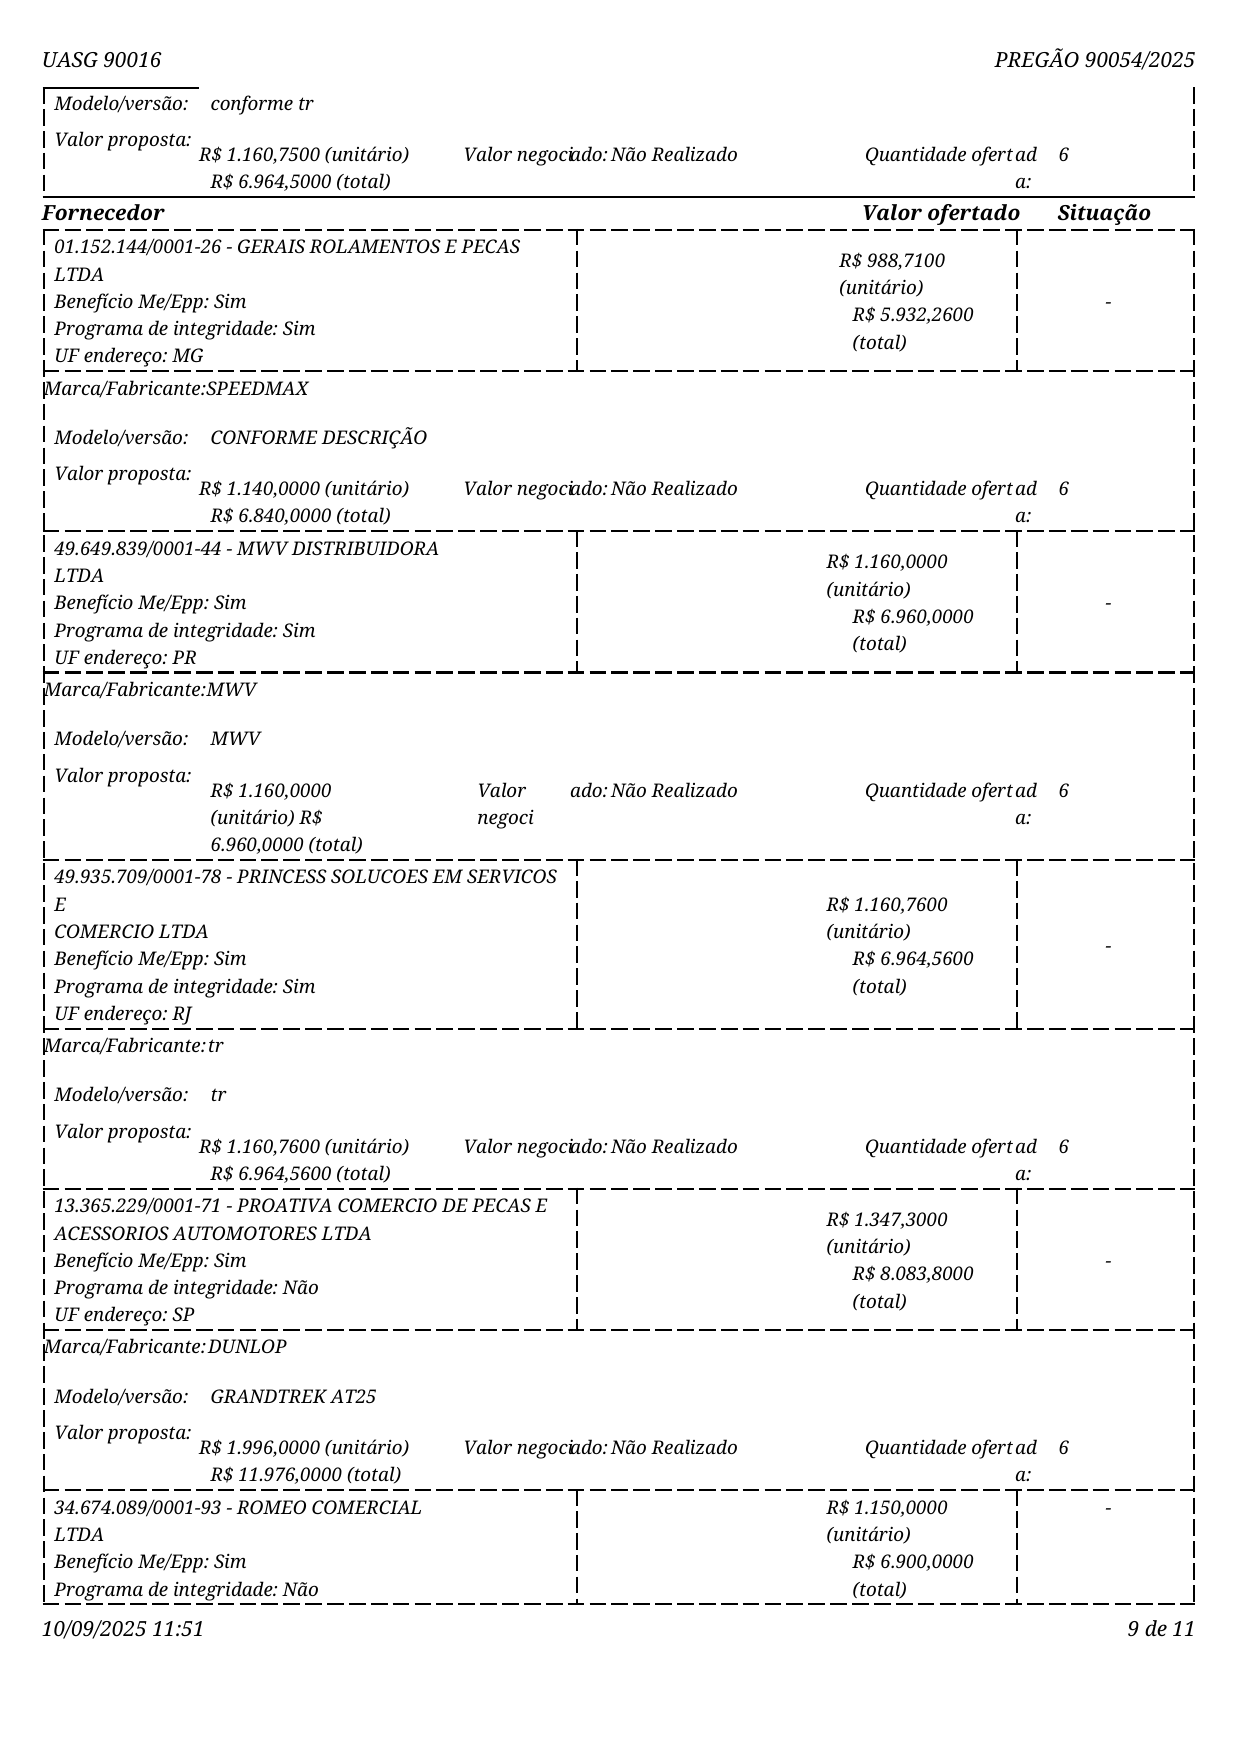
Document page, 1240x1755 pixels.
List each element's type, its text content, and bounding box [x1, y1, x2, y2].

table_cell [1101, 1128, 1194, 1188]
table_cell [477, 671, 577, 723]
table_cell [826, 87, 1017, 136]
table_cell [826, 370, 1017, 421]
table_cell [826, 671, 1017, 723]
table_cell [1017, 1079, 1101, 1128]
table_cell ado: Não Realizado [577, 772, 826, 859]
table_cell Valor negoci [477, 772, 577, 859]
table_cell ado: Não Realizado [577, 1128, 826, 1188]
table_cell [1017, 1329, 1101, 1380]
table_cell [1017, 87, 1101, 136]
table_cell [1017, 421, 1101, 471]
table_header [1017, 229, 1101, 370]
table_cell [1101, 723, 1194, 772]
table_cell [577, 1079, 826, 1128]
table_cell [1101, 136, 1194, 196]
table_cell 6 [1048, 1128, 1101, 1188]
table_cell ada: [1017, 1430, 1048, 1489]
table_cell [577, 370, 826, 421]
table_cell CONFORME DESCRIÇÃO [199, 421, 577, 471]
table_cell [577, 1489, 826, 1603]
text Fornecedor Valor ofertado Situação [42, 198, 1198, 226]
table_cell [477, 1489, 577, 1603]
table_cell Marca/Fabricante: SPEEDMAX [44, 370, 577, 421]
table_cell conforme tr [199, 87, 577, 136]
table_cell ado: Não Realizado [577, 1430, 826, 1489]
table_cell [1017, 859, 1101, 1027]
table_cell [1101, 671, 1194, 723]
table_cell [1101, 1430, 1194, 1489]
table_cell [577, 1028, 826, 1079]
table_cell Modelo/versão: Valor proposta: [44, 723, 199, 859]
table_cell 49.649.839/0001-44 - MWV DISTRIBUIDORA LTDA Benefício Me/Epp: Sim Programa de integridade: Sim UF endereço: PR [44, 530, 477, 671]
table_cell 49.935.709/0001-78 - PRINCESS SOLUCOES EM SERVICOS E COMERCIO LTDA Benefício Me/Epp: Sim Programa de integridade: Sim UF endereço: RJ [44, 859, 577, 1027]
table_cell [577, 671, 826, 723]
table_cell [1101, 1329, 1194, 1380]
table_cell Quantidade ofert [826, 471, 1017, 530]
table_header R$ 988,7100 (unitário) R$ 5.932,2600 (total) [826, 229, 1017, 370]
table_cell - [1101, 530, 1194, 671]
table_cell [1101, 1079, 1194, 1128]
table_cell Quantidade ofert [826, 136, 1017, 196]
table_cell R$ 1.160,0000 (unitário) R$ 6.960,0000 (total) [826, 530, 1017, 671]
table_cell [1101, 471, 1194, 530]
table_cell [1017, 1028, 1101, 1079]
table_cell [577, 1329, 826, 1380]
table_cell Quantidade ofert [826, 1128, 1017, 1188]
table_cell [826, 1380, 1017, 1429]
table_cell [1101, 87, 1194, 136]
table_cell [577, 87, 826, 136]
table_cell GRANDTREK AT25 [199, 1380, 577, 1429]
table_cell [1101, 1380, 1194, 1429]
table_header [577, 229, 826, 370]
table_cell ada: [1017, 772, 1048, 859]
table_cell [826, 1329, 1017, 1380]
table_cell [1101, 370, 1194, 421]
table_cell 13.365.229/0001-71 - PROATIVA COMERCIO DE PECAS E ACESSORIOS AUTOMOTORES LTDA Benefício Me/Epp: Sim Programa de integridade: Não UF endereço: SP [44, 1188, 577, 1329]
table_cell - [1101, 1188, 1194, 1329]
table_cell Marca/Fabricante: MWV [44, 671, 477, 723]
table_cell Marca/Fabricante: tr [44, 1028, 577, 1079]
table_cell 6 [1048, 471, 1101, 530]
table_cell [577, 421, 826, 471]
table_cell R$ 1.160,7600 (unitário) Valor negoci R$ 6.964,5600 (total) [199, 1128, 577, 1188]
table_cell R$ 1.150,0000 (unitário) R$ 6.900,0000 (total) [826, 1489, 1017, 1603]
table_cell [826, 421, 1017, 471]
table_cell ado: Não Realizado [577, 136, 826, 196]
table_cell [477, 530, 577, 671]
table_cell [1017, 530, 1101, 671]
table_cell Quantidade ofert [826, 1430, 1017, 1489]
table_cell [1017, 1380, 1101, 1429]
table_cell 6 [1048, 772, 1101, 859]
table_cell 6 [1048, 136, 1101, 196]
table_cell tr [199, 1079, 577, 1128]
table_cell R$ 1.160,0000 (unitário) R$ 6.960,0000 (total) [199, 772, 477, 859]
table_cell [477, 723, 577, 772]
table_cell [1017, 1188, 1101, 1329]
table_cell [577, 1380, 826, 1429]
table_cell 6 [1048, 1430, 1101, 1489]
table_cell [577, 859, 826, 1027]
table_cell Modelo/versão: Valor proposta: [44, 89, 199, 196]
table_cell R$ 1.160,7500 (unitário) Valor negoci R$ 6.964,5000 (total) [199, 136, 577, 196]
table_header - [1101, 229, 1194, 370]
table_cell ada: [1017, 471, 1048, 530]
table_header 01.152.144/0001-26 - GERAIS ROLAMENTOS E PECAS LTDA Benefício Me/Epp: Sim Programa de integridade: Sim UF endereço: MG [44, 229, 577, 370]
table_cell - [1101, 1489, 1194, 1603]
table_cell 34.674.089/0001-93 - ROMEO COMERCIAL LTDA Benefício Me/Epp: Sim Programa de integridade: Não [44, 1489, 477, 1603]
table_cell Modelo/versão: Valor proposta: [44, 421, 199, 530]
table_cell Modelo/versão: Valor proposta: [44, 1079, 199, 1188]
table_cell - [1101, 859, 1194, 1027]
table_cell MWV [199, 723, 477, 772]
table_cell R$ 1.347,3000 (unitário) R$ 8.083,8000 (total) [826, 1188, 1017, 1329]
table_cell ada: [1017, 136, 1048, 196]
table_cell [826, 723, 1017, 772]
table_cell Marca/Fabricante: DUNLOP [44, 1329, 577, 1380]
table_cell [1017, 1489, 1101, 1603]
table_cell [577, 530, 826, 671]
table_cell Quantidade ofert [826, 772, 1017, 859]
table_cell R$ 1.160,7600 (unitário) R$ 6.964,5600 (total) [826, 859, 1017, 1027]
table_cell ado: Não Realizado [577, 471, 826, 530]
table_cell R$ 1.996,0000 (unitário) Valor negoci R$ 11.976,0000 (total) [199, 1430, 577, 1489]
table_cell [1101, 1028, 1194, 1079]
table_cell [826, 1079, 1017, 1128]
table_cell [1101, 772, 1194, 859]
table_cell [577, 723, 826, 772]
table_cell [1017, 723, 1101, 772]
table_cell R$ 1.140,0000 (unitário) Valor negoci R$ 6.840,0000 (total) [199, 471, 577, 530]
table_cell [826, 1028, 1017, 1079]
table_cell [1017, 370, 1101, 421]
table_cell [1017, 671, 1101, 723]
table_cell ada: [1017, 1128, 1048, 1188]
table_cell [1101, 421, 1194, 471]
table_cell Modelo/versão: Valor proposta: [44, 1380, 199, 1489]
table_cell [577, 1188, 826, 1329]
